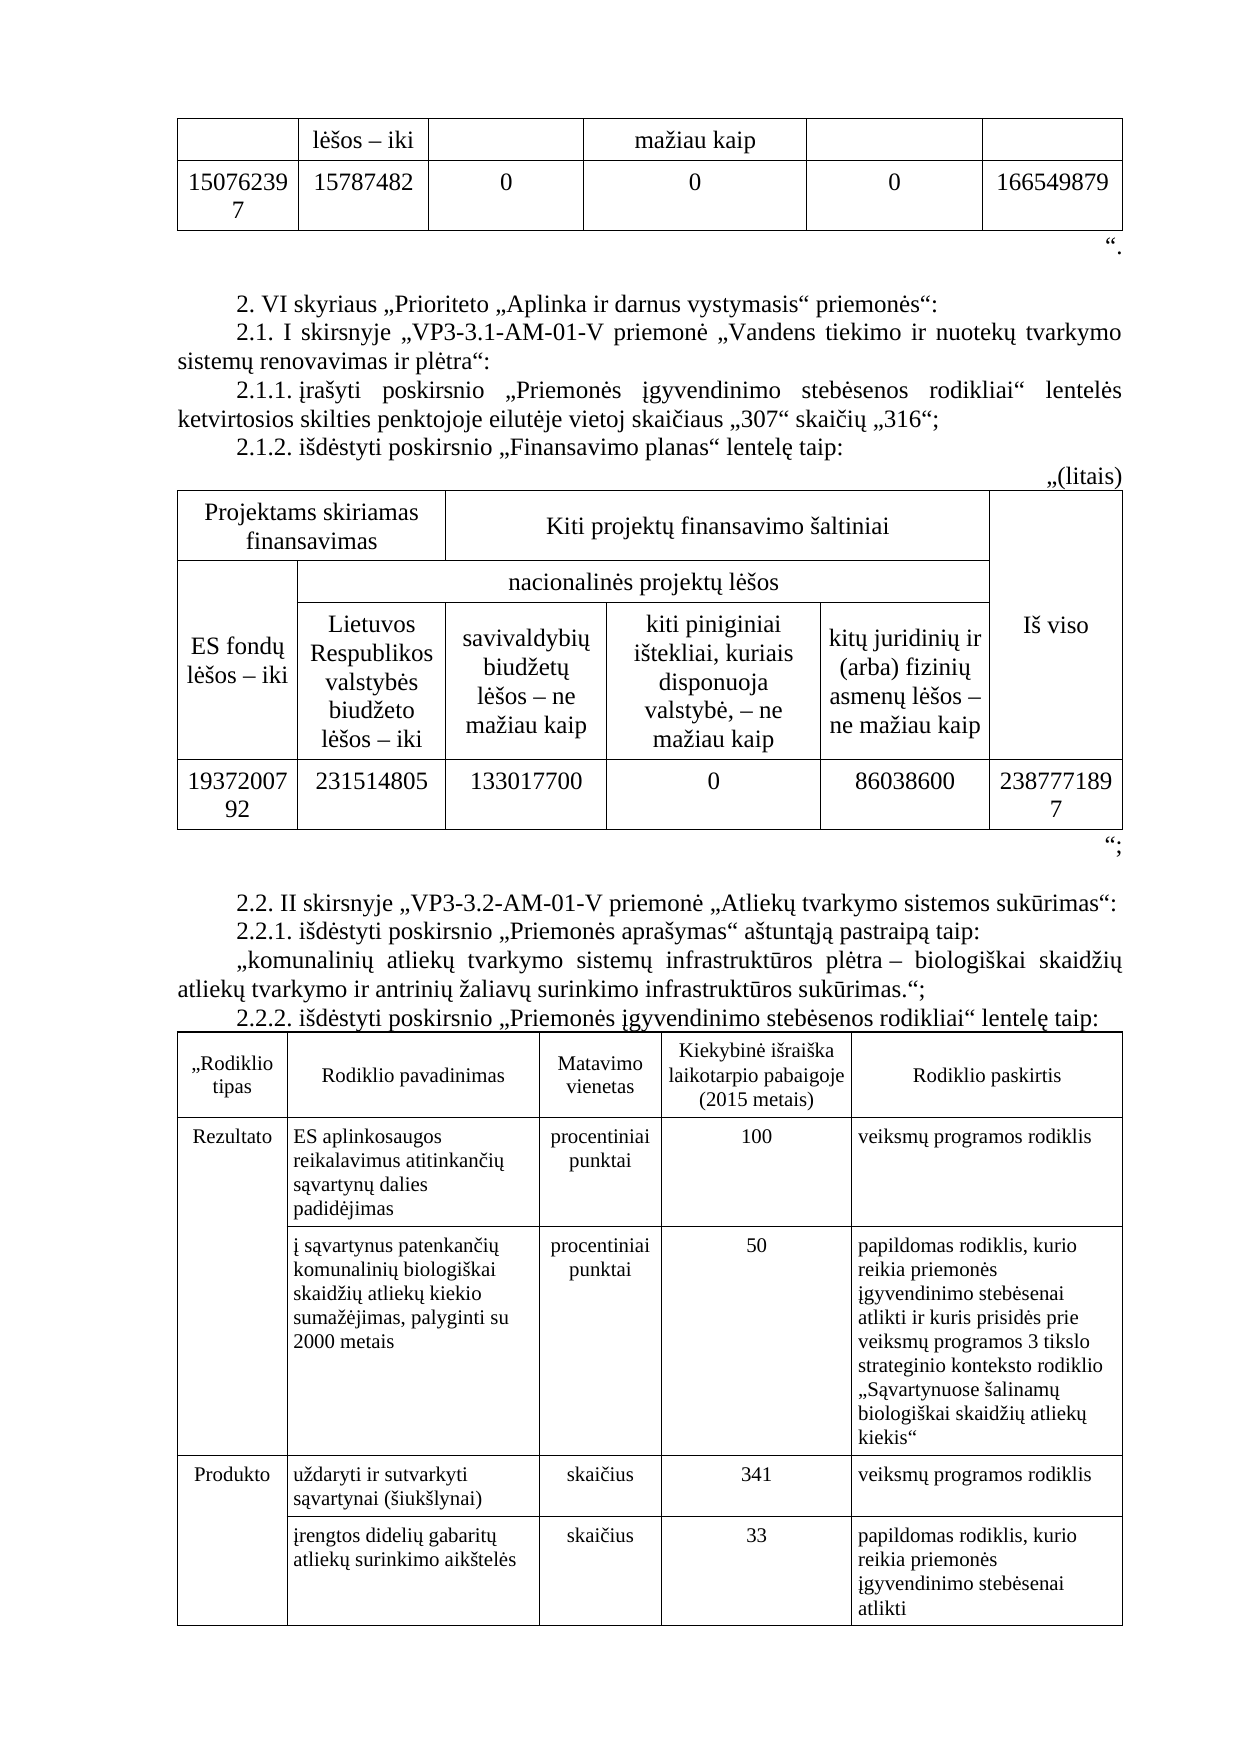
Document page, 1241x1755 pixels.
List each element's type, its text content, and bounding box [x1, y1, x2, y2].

table_cell į sąvartynus patenkančių komunalinių biologiškai skaidžių atliekų kiekio sumažėjimas, palyginti su 2000 metais [288, 1227, 539, 1455]
text „komunalinių atliekų tvarkymo sistemų infrastruktūros plėtra – biologiškai skaidžių atliekų tvarkymo ir antrinių žaliavų surinkimo infrastruktūros sukūrimas.“; [177, 945, 1122, 1003]
text 2.1.2. išdėstyti poskirsnio „Finansavimo planas“ lentelę taip: [177, 432, 1122, 461]
table_cell veiksmų programos rodiklis [852, 1118, 1122, 1226]
table_cell kiti piniginiai ištekliai, kuriais disponuoja valstybė, – ne mažiau kaip [607, 603, 820, 759]
table_cell [429, 119, 583, 160]
table_cell 50 [662, 1227, 851, 1455]
table_cell [178, 119, 298, 160]
table_header [983, 119, 1122, 160]
table_cell Rezultato [178, 1118, 287, 1455]
text 2. VI skyriaus „Prioriteto „Aplinka ir darnus vystymasis“ priemonės“: [177, 289, 1122, 317]
table_cell ES fondų lėšos – iki [178, 561, 297, 759]
table_cell 0 [429, 161, 583, 230]
table_cell skaičius [540, 1456, 661, 1516]
table_header Matavimo vienetas [540, 1033, 661, 1117]
table_cell skaičius [540, 1517, 661, 1625]
table_cell nacionalinės projektų lėšos [298, 561, 989, 602]
text “; [177, 830, 1122, 859]
table_cell 0 [584, 161, 806, 230]
table_header Rodiklio pavadinimas [288, 1033, 539, 1117]
table_cell papildomas rodiklis, kurio reikia priemonės įgyvendinimo stebėsenai atlikti [852, 1517, 1122, 1625]
table_cell 231514805 [298, 760, 445, 829]
table_header Kiti projektų finansavimo šaltiniai [446, 491, 989, 560]
table_cell savivaldybių biudžetų lėšos – ne mažiau kaip [446, 603, 606, 759]
table_cell įrengtos didelių gabaritų atliekų surinkimo aikštelės [288, 1517, 539, 1625]
table_cell 166549879 [983, 161, 1122, 230]
table_cell Lietuvos Respublikos valstybės biudžeto lėšos – iki [298, 603, 445, 759]
table_header Projektams skiriamas finansavimas [178, 491, 445, 560]
table_cell 133017700 [446, 760, 606, 829]
table_header Rodiklio paskirtis [852, 1033, 1122, 1117]
table_cell 2387771897 [990, 760, 1122, 829]
text 2.1. I skirsnyje „VP3-3.1-AM-01-V priemonė „Vandens tiekimo ir nuotekų tvarkymo sistemų renovavimas ir plėtra“: [177, 317, 1122, 375]
table_cell 0 [607, 760, 820, 829]
table_cell 150762397 [178, 161, 298, 230]
text “. [177, 231, 1122, 260]
table_cell 341 [662, 1456, 851, 1516]
text 2.1.1. įrašyti poskirsnio „Priemonės įgyvendinimo stebėsenos rodikliai“ lentelės ketvirtosios skilties penktojoje eilutėje vietoj skaičiaus „307“ skaičių „316“; [177, 375, 1122, 432]
text „(litais) [177, 461, 1122, 490]
table_cell procentiniai punktai [540, 1227, 661, 1455]
table_cell veiksmų programos rodiklis [852, 1456, 1122, 1516]
table_cell 1937200792 [178, 760, 297, 829]
table_header „Rodiklio tipas [178, 1033, 287, 1117]
table_cell ES aplinkosaugos reikalavimus atitinkančių sąvartynų dalies padidėjimas [288, 1118, 539, 1226]
table_cell mažiau kaip [584, 119, 806, 160]
table_cell papildomas rodiklis, kurio reikia priemonės įgyvendinimo stebėsenai atlikti ir kuris prisidės prie veiksmų programos 3 tikslo strateginio konteksto rodiklio „Sąvartynuose šalinamų biologiškai skaidžių atliekų kiekis“ [852, 1227, 1122, 1455]
table_cell kitų juridinių ir (arba) fizinių asmenų lėšos – ne mažiau kaip [821, 603, 989, 759]
table_header Iš viso [990, 491, 1122, 759]
text 2.2.2. išdėstyti poskirsnio „Priemonės įgyvendinimo stebėsenos rodikliai“ lentelę taip: [177, 1003, 1122, 1031]
text 2.2. II skirsnyje „VP3-3.2-AM-01-V priemonė „Atliekų tvarkymo sistemos sukūrimas“: [177, 888, 1122, 916]
table_header Kiekybinė išraiška laikotarpio pabaigoje (2015 metais) [662, 1033, 851, 1117]
table_cell 86038600 [821, 760, 989, 829]
table_cell Produkto [178, 1456, 287, 1625]
table_cell lėšos – iki [299, 119, 428, 160]
table_cell 100 [662, 1118, 851, 1226]
table_cell uždaryti ir sutvarkyti sąvartynai (šiukšlynai) [288, 1456, 539, 1516]
table_cell 0 [807, 161, 982, 230]
table_cell 15787482 [299, 161, 428, 230]
table_cell 33 [662, 1517, 851, 1625]
table_cell procentiniai punktai [540, 1118, 661, 1226]
text 2.2.1. išdėstyti poskirsnio „Priemonės aprašymas“ aštuntąją pastraipą taip: [177, 916, 1122, 945]
table_cell [807, 119, 982, 160]
